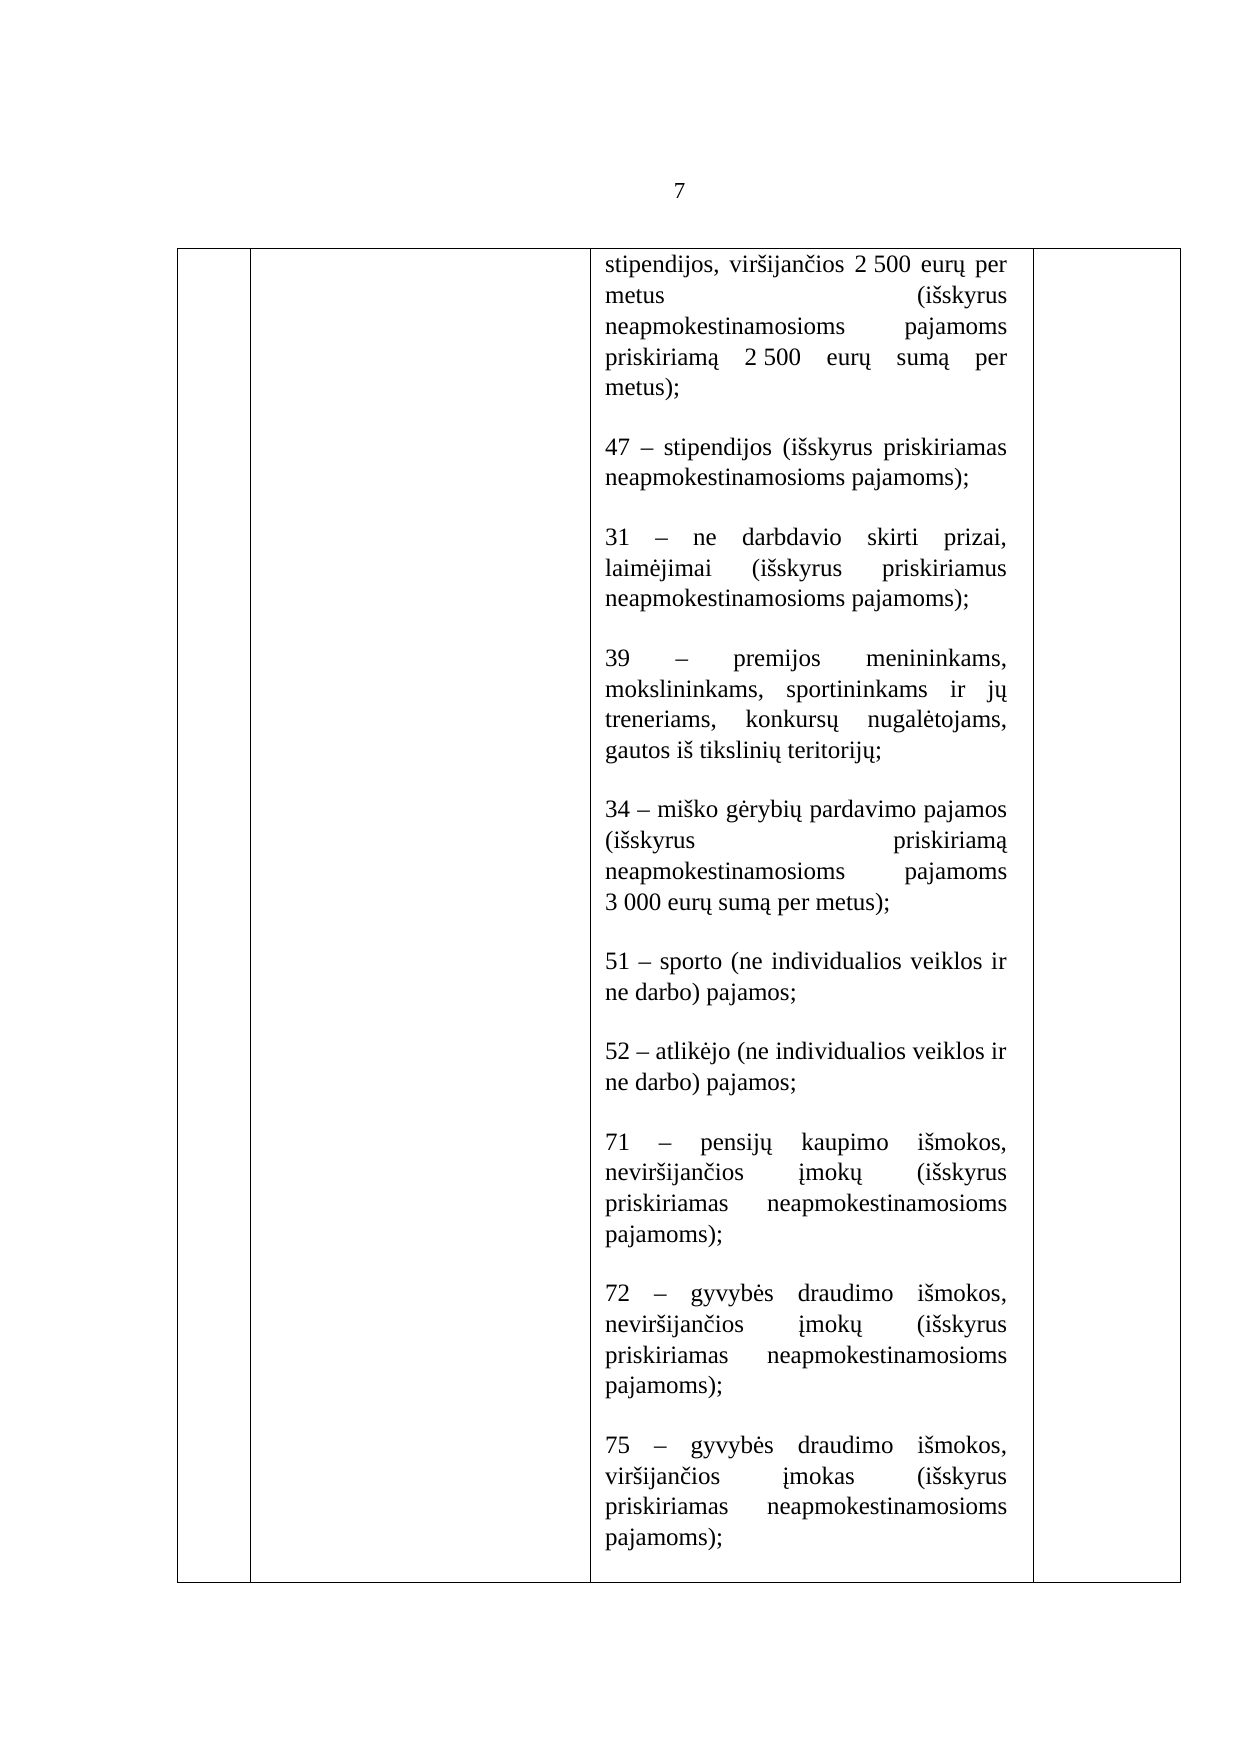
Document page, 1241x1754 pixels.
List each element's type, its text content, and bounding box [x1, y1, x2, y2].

table_cell [251, 249, 590, 1582]
table_cell stipendijos, viršijančios 2 500 eurų per metus (išskyrus neapmokestinamosioms pajamoms priskiriamą 2 500 eurų sumą per metus); 47 – stipendijos (išskyrus priskiriamas neapmokestinamosioms pajamoms); 31 – ne darbdavio skirti prizai, laimėjimai (išskyrus priskiriamus neapmokestinamosioms pajamoms); 39 – premijos menininkams, mokslininkams, sportininkams ir jų treneriams, konkursų nugalėtojams, gautos iš tikslinių teritorijų; 34 – miško gėrybių pardavimo pajamos (išskyrus priskiriamą neapmokestinamosioms pajamoms 3 000 eurų sumą per metus); 51 – sporto (ne individualios veiklos ir ne darbo) pajamos; 52 – atlikėjo (ne individualios veiklos ir ne darbo) pajamos; 71 – pensijų kaupimo išmokos, neviršijančios įmokų (išskyrus priskiriamas neapmokestinamosioms pajamoms); 72 – gyvybės draudimo išmokos, neviršijančios įmokų (išskyrus priskiriamas neapmokestinamosioms pajamoms); 75 – gyvybės draudimo išmokos, viršijančios įmokas (išskyrus priskiriamas neapmokestinamosioms pajamoms); [591, 249, 1033, 1582]
table_cell [1034, 249, 1180, 1582]
table_cell [178, 249, 250, 1582]
